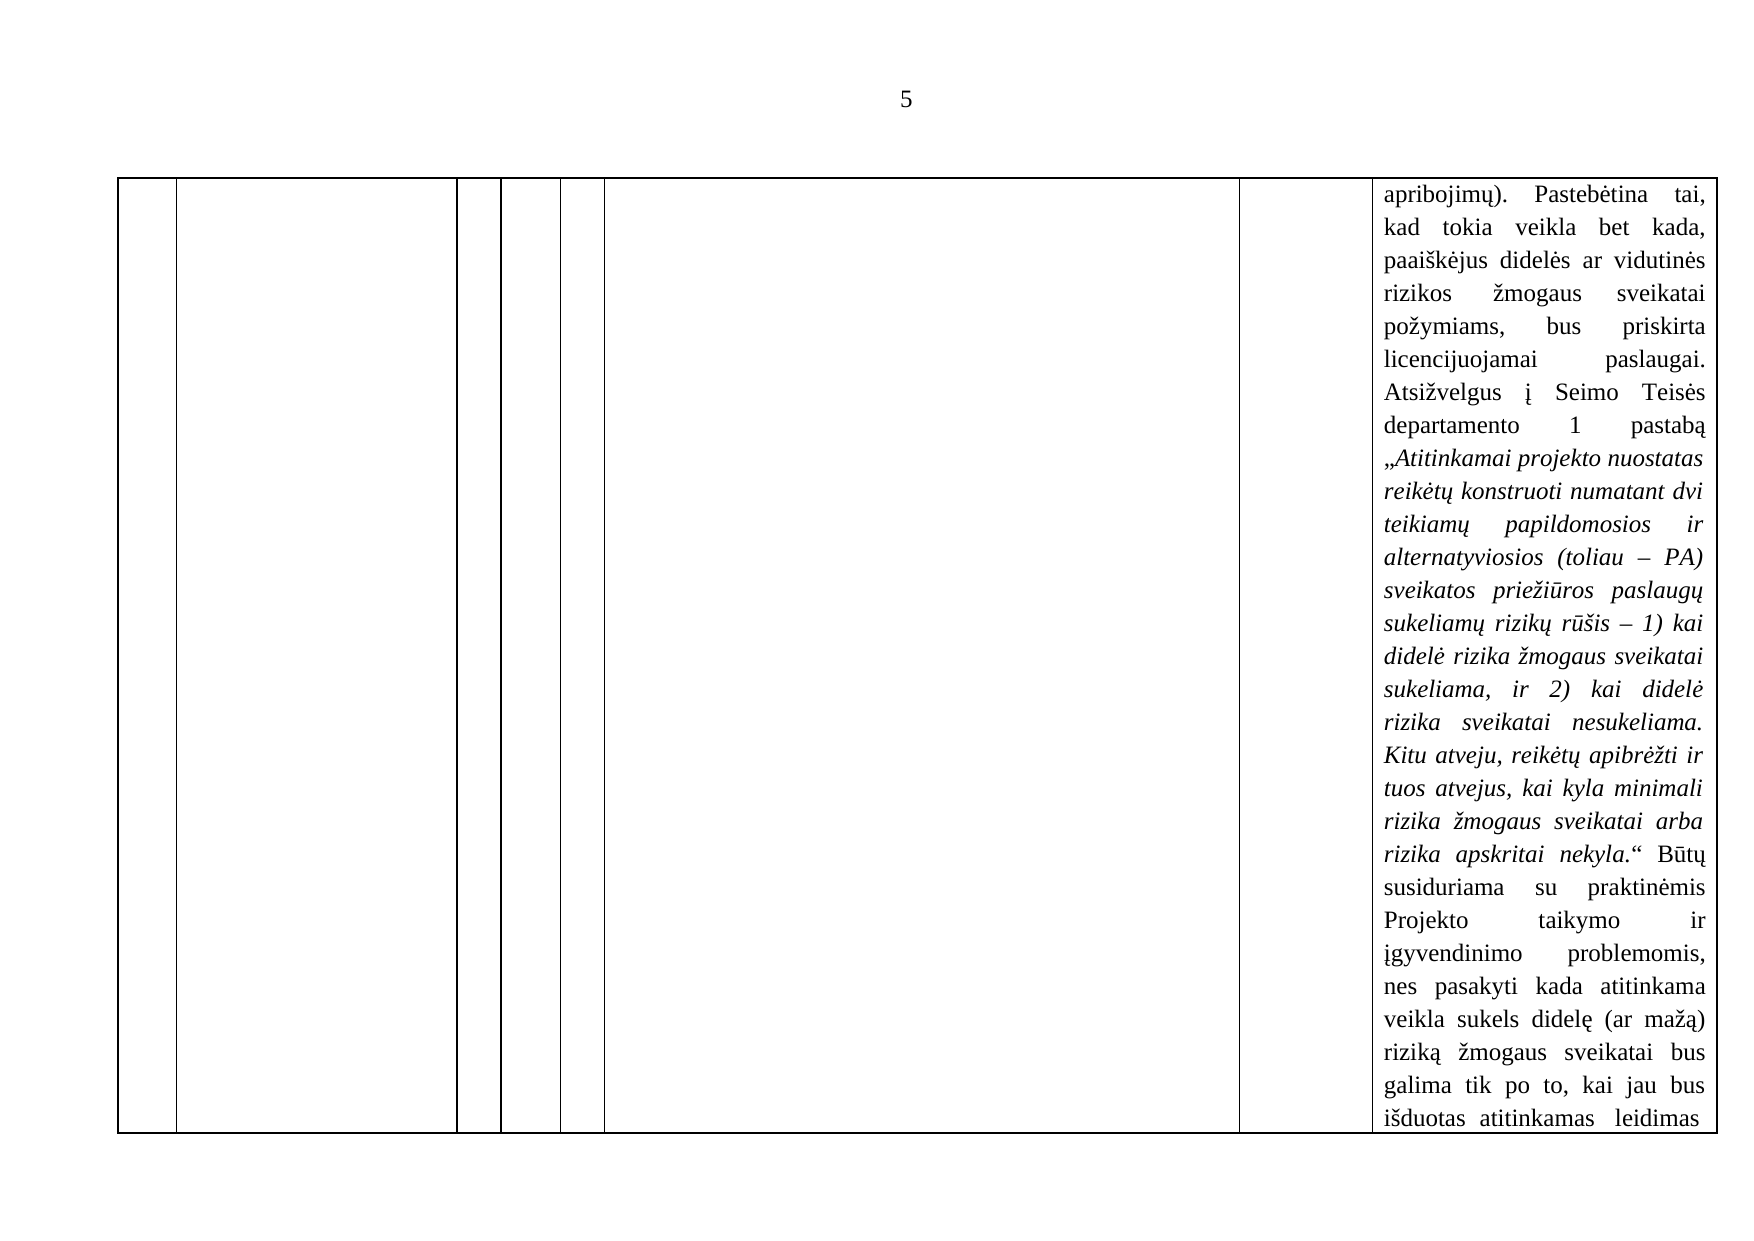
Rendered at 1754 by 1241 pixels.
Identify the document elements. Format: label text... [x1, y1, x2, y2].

table_cell 12.11 [119, 179, 176, 1132]
table_cell Seimo kanceliarijos teisės departamentas 2019-06-25 [177, 179, 456, 1132]
table_cell [561, 179, 604, 1132]
table_cell [458, 179, 500, 1132]
table_cell [1240, 179, 1372, 1132]
table_cell [502, 179, 560, 1132]
table_cell [605, 179, 1239, 1132]
table_cell apribojimų). Pastebėtina tai, kad tokia veikla bet kada, paaiškėjus didelės ar vidutinės rizikos žmogaus sveikatai požymiams, bus priskirta licencijuojamai paslaugai. Atsižvelgus į Seimo Teisės departamento 1 pastabą „Atitinkamai projekto nuostatas reikėtų konstruoti numatant dvi teikiamų papildomosios ir alternatyviosios (toliau – PA) sveikatos priežiūros paslaugų sukeliamų rizikų rūšis – 1) kai didelė rizika žmogaus sveikatai sukeliama, ir 2) kai didelė rizika sveikatai nesukeliama. Kitu atveju, reikėtų apibrėžti ir tuos atvejus, kai kyla minimali rizika žmogaus sveikatai arba rizika apskritai nekyla.“ Būtų susiduriama su praktinėmis Projekto taikymo ir įgyvendinimo problemomis, nes pasakyti kada atitinkama veikla sukels didelę (ar mažą) riziką žmogaus sveikatai bus galima tik po to, kai jau bus išduotas atitinkamas leidimas [1373, 179, 1716, 1132]
